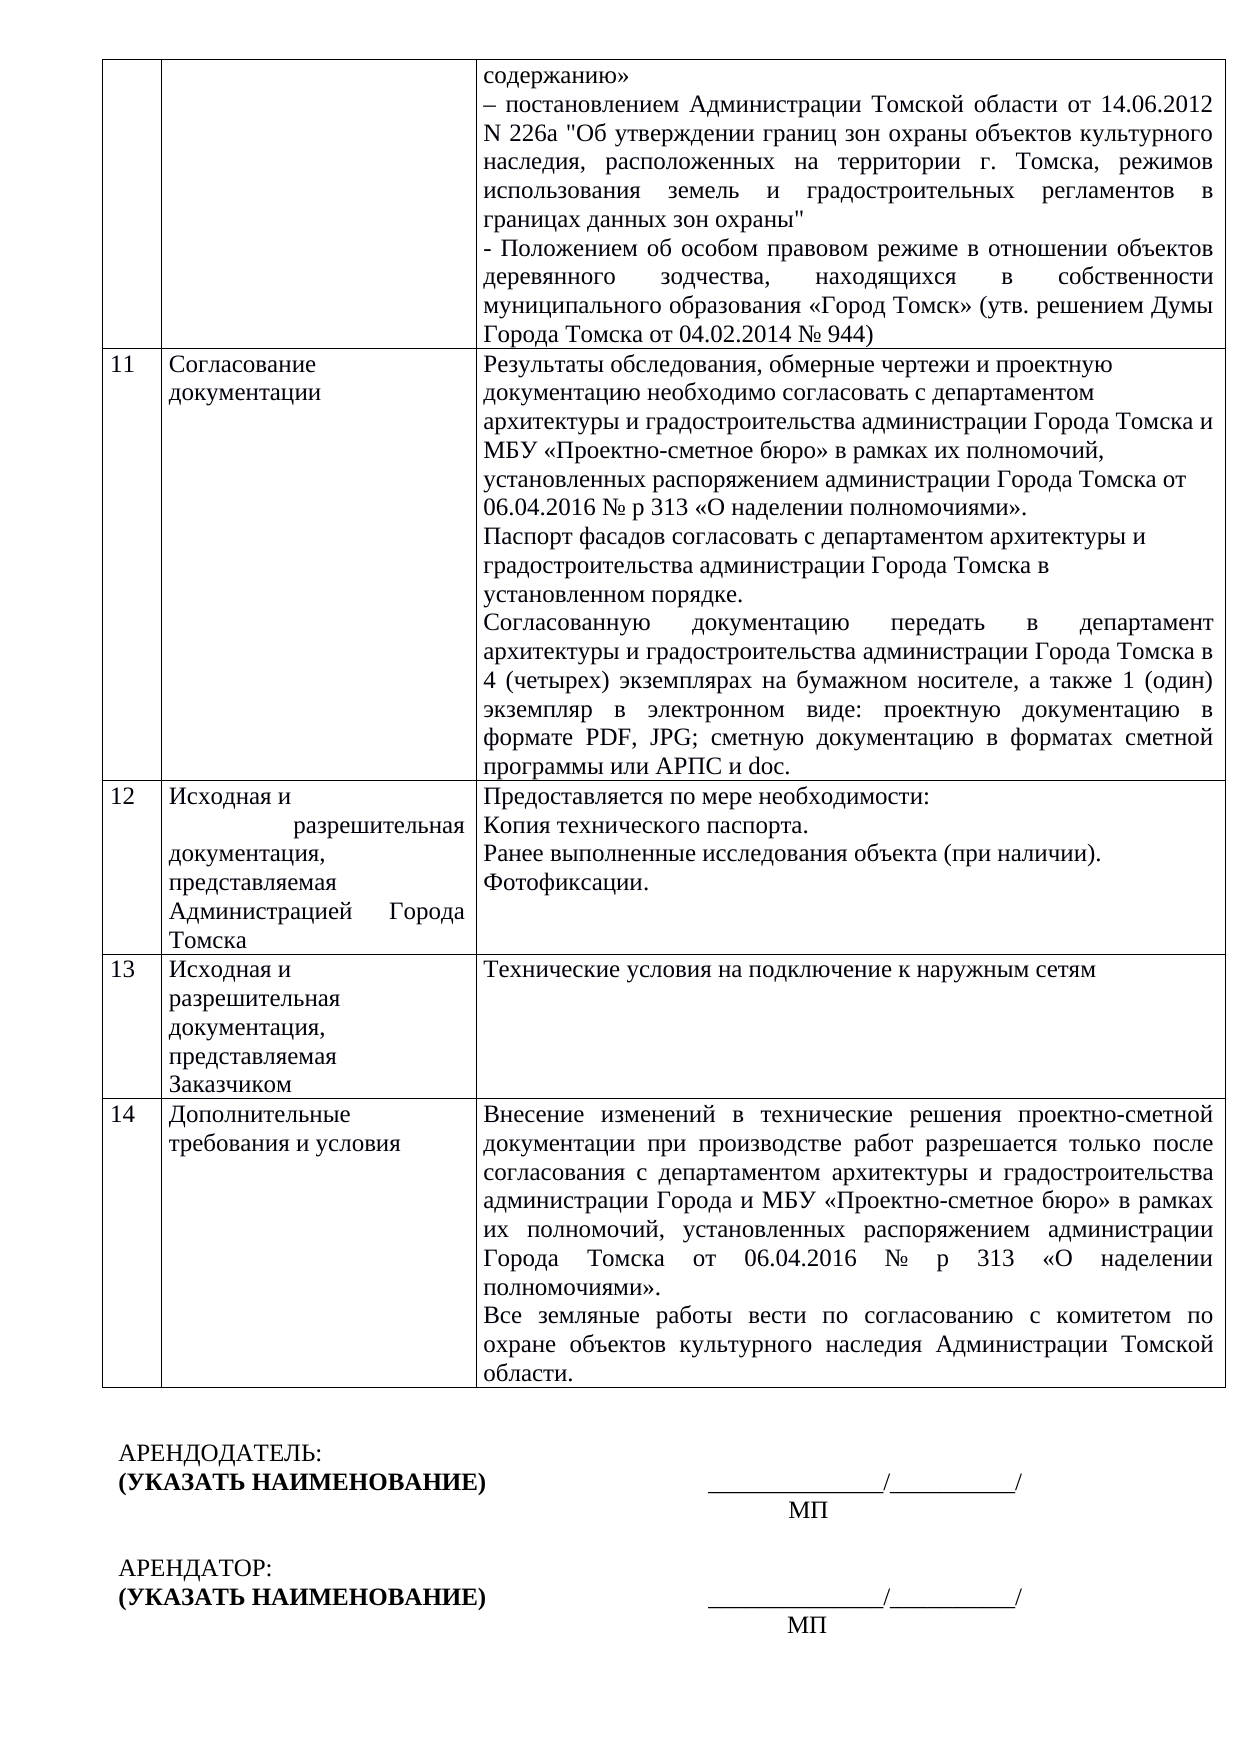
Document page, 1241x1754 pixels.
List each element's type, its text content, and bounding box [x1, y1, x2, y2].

table_cell [103, 60, 161, 348]
table_cell Внесение изменений в технические решения проектно-сметной документации при производстве работ разрешается только после согласования с департаментом архитектуры и градостроительства администрации Города и МБУ «Проектно-сметное бюро» в рамках их полномочий, установленных распоряжением администрации Города Томска от 06.04.2016 № р 313 «О наделении полномочиями». Все земляные работы вести по согласованию с комитетом по охране объектов культурного наследия Администрации Томской области. [477, 1099, 1225, 1387]
text МП [118, 1611, 1181, 1639]
table_cell Предоставляется по мере необходимости: Копия технического паспорта. Ранее выполненные исследования объекта (при наличии). Фотофиксации. [477, 781, 1225, 953]
table_cell [162, 60, 476, 348]
table_cell Исходная и разрешительная документация, представляемая Администрацией Города Томска [162, 781, 476, 953]
table_cell Согласование документации [162, 349, 476, 780]
text (УКАЗАТЬ НАИМЕНОВАНИЕ) ______________/__________/ [118, 1467, 1181, 1496]
table_cell содержанию» – постановлением Администрации Томской области от 14.06.2012 N 226а "Об утверждении границ зон охраны объектов культурного наследия, расположенных на территории г. Томска, режимов использования земель и градостроительных регламентов в границах данных зон охраны" - Положением об особом правовом режиме в отношении объектов деревянного зодчества, находящихся в собственности муниципального образования «Город Томск» (утв. решением Думы Города Томска от 04.02.2014 № 944) [477, 60, 1225, 348]
text АРЕНДОДАТЕЛЬ: [118, 1438, 1181, 1467]
text МП [118, 1496, 1181, 1524]
table_cell 13 [103, 955, 161, 1098]
table_cell Дополнительные требования и условия [162, 1099, 476, 1387]
table_cell 12 [103, 781, 161, 953]
table_cell Результаты обследования, обмерные чертежи и проектную документацию необходимо согласовать с департаментом архитектуры и градостроительства администрации Города Томска и МБУ «Проектно-сметное бюро» в рамках их полномочий, установленных распоряжением администрации Города Томска от 06.04.2016 № р 313 «О наделении полномочиями». Паспорт фасадов согласовать с департаментом архитектуры и градостроительства администрации Города Томска в установленном порядке. Согласованную документацию передать в департамент архитектуры и градостроительства администрации Города Томска в 4 (четырех) экземплярах на бумажном носителе, а также 1 (один) экземпляр в электронном виде: проектную документацию в формате PDF, JPG; сметную документацию в форматах сметной программы или АРПС и doc. [477, 349, 1225, 780]
text (УКАЗАТЬ НАИМЕНОВАНИЕ) ______________/__________/ [118, 1582, 1181, 1611]
text АРЕНДАТОР: [118, 1553, 1181, 1582]
table_cell Исходная и разрешительная документация, представляемая Заказчиком [162, 955, 476, 1098]
table_cell 14 [103, 1099, 161, 1387]
table_cell 11 [103, 349, 161, 780]
table_cell Технические условия на подключение к наружным сетям [477, 955, 1225, 1098]
